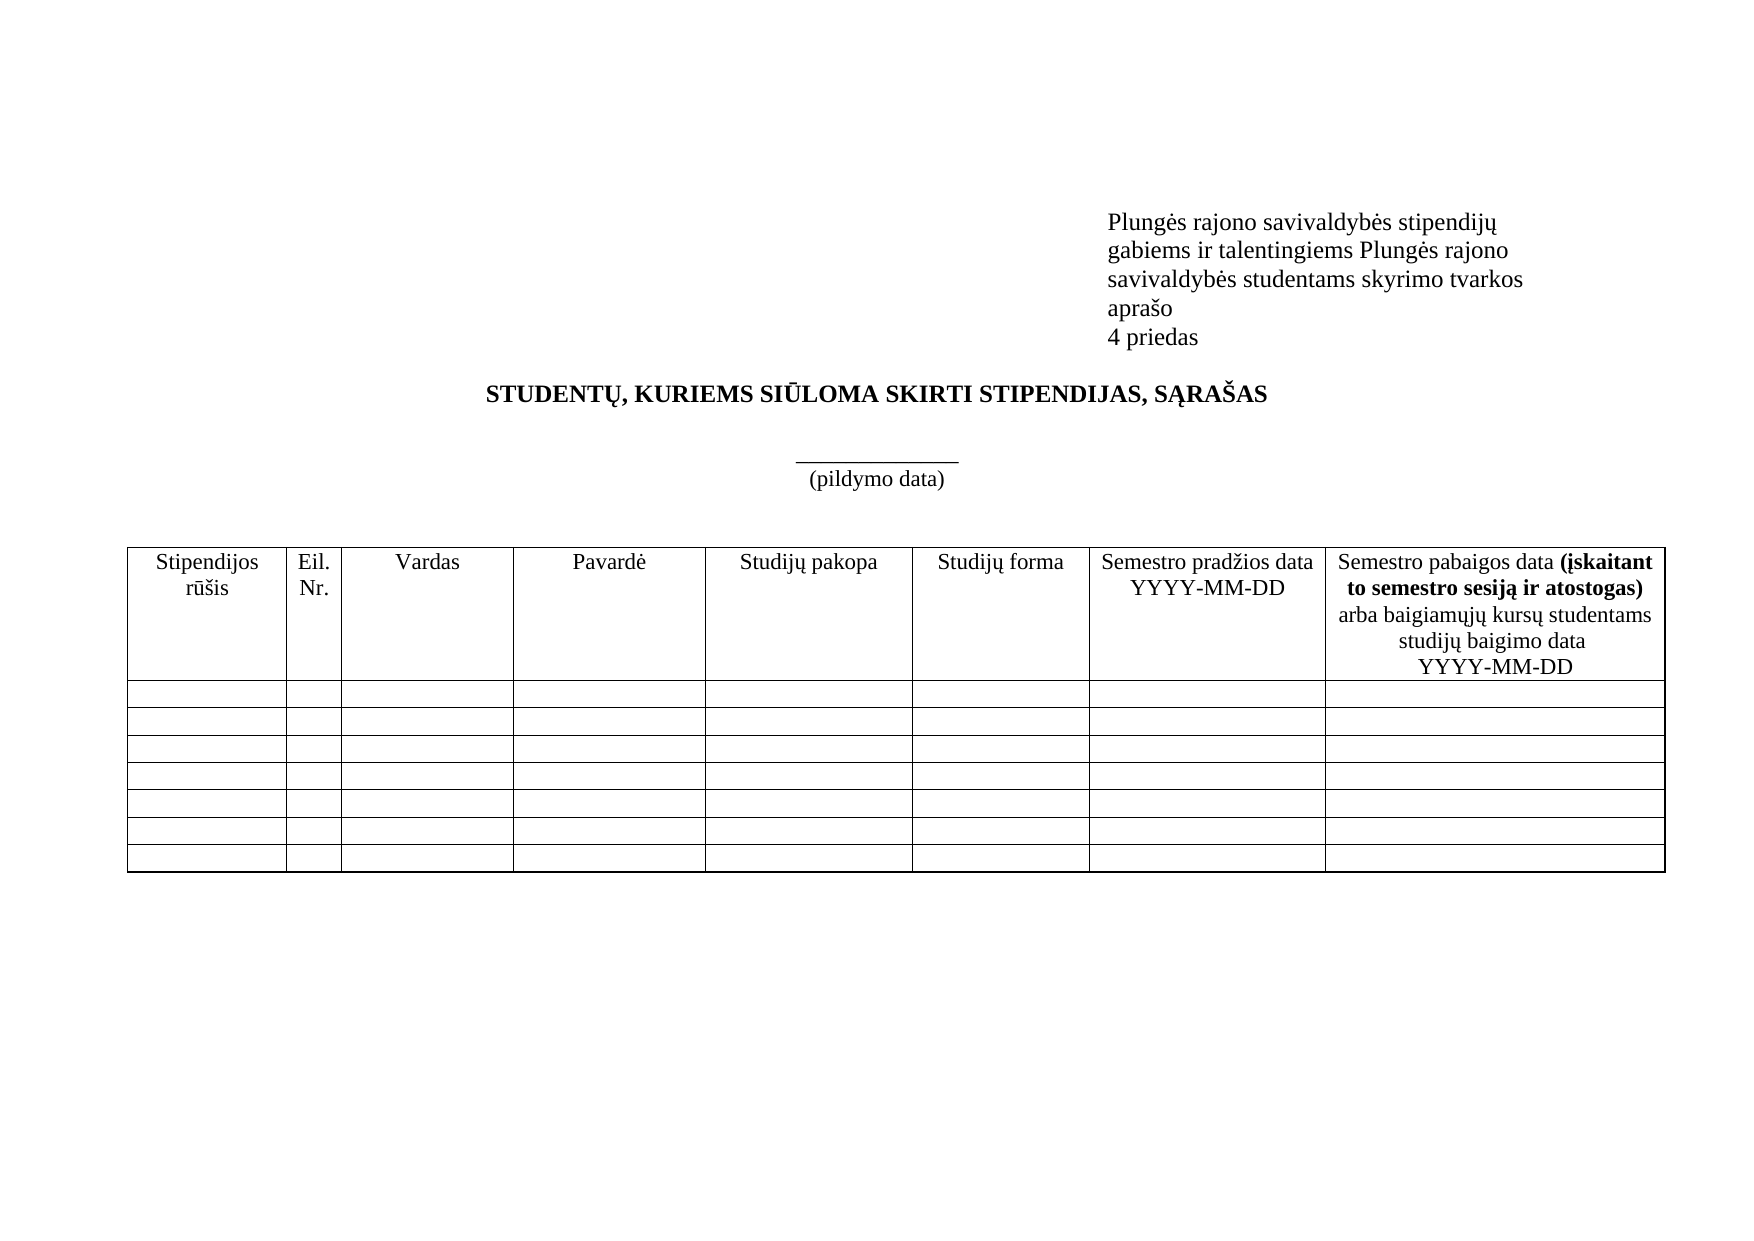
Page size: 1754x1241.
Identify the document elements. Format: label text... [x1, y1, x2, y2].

table_cell [514, 681, 705, 707]
table_cell [706, 790, 912, 817]
table_cell [128, 790, 286, 817]
table_cell [287, 681, 341, 707]
table_header Vardas [342, 548, 513, 680]
table_cell [514, 845, 705, 871]
table_cell [128, 736, 286, 762]
text aprašo [1107, 293, 1636, 322]
table_cell [913, 790, 1089, 817]
table_cell [1326, 818, 1664, 844]
table_cell [913, 681, 1089, 707]
table_cell [342, 818, 513, 844]
table_cell [287, 818, 341, 844]
table_cell [514, 818, 705, 844]
table_cell [342, 681, 513, 707]
text 4 priedas [1107, 322, 1636, 350]
table_cell [128, 845, 286, 871]
table_cell [342, 763, 513, 789]
text _____________ [118, 437, 1636, 465]
table_cell [514, 736, 705, 762]
table_cell [287, 790, 341, 817]
table_cell [342, 845, 513, 871]
table_cell [128, 681, 286, 707]
table_cell [287, 763, 341, 789]
text (pildymo data) [118, 465, 1636, 492]
table_cell [1090, 845, 1325, 871]
table_cell [1090, 763, 1325, 789]
table_cell [514, 790, 705, 817]
table_cell [514, 763, 705, 789]
table_cell [706, 763, 912, 789]
text STUDENTŲ, KURIEMS SIŪLOMA SKIRTI STIPENDIJAS, SĄRAŠAS [118, 379, 1636, 408]
table_cell [514, 708, 705, 734]
table_header Eil. Nr. [287, 548, 341, 680]
table_header Semestro pradžios data YYYY-MM-DD [1090, 548, 1325, 680]
table_cell [1326, 681, 1664, 707]
table_cell [706, 708, 912, 734]
table_cell [342, 736, 513, 762]
table_cell [1090, 708, 1325, 734]
table_cell [287, 845, 341, 871]
table_cell [342, 790, 513, 817]
text savivaldybės studentams skyrimo tvarkos [1107, 264, 1636, 293]
table_header Pavardė [514, 548, 705, 680]
table_header Stipendijos rūšis [128, 548, 286, 680]
table_cell [913, 708, 1089, 734]
table_cell [913, 736, 1089, 762]
table_cell [1326, 708, 1664, 734]
table_cell [1326, 845, 1664, 871]
table_header Studijų pakopa [706, 548, 912, 680]
table_cell [913, 763, 1089, 789]
table_cell [913, 818, 1089, 844]
table_cell [1090, 681, 1325, 707]
table_cell [706, 681, 912, 707]
table_cell [128, 818, 286, 844]
table_cell [1326, 736, 1664, 762]
table_header Studijų forma [913, 548, 1089, 680]
table_cell [287, 736, 341, 762]
table_cell [706, 845, 912, 871]
table_header Semestro pabaigos data (įskaitant to semestro sesiją ir atostogas) arba baigiamųjų kursų studentams studijų baigimo data YYYY-MM-DD [1326, 548, 1664, 680]
table_cell [128, 763, 286, 789]
table_cell [342, 708, 513, 734]
table_cell [913, 845, 1089, 871]
table_cell [706, 736, 912, 762]
table_cell [287, 708, 341, 734]
table_cell [1326, 790, 1664, 817]
table_cell [1090, 790, 1325, 817]
table_cell [128, 708, 286, 734]
table_cell [1326, 763, 1664, 789]
table_cell [706, 818, 912, 844]
text Plungės rajono savivaldybės stipendijų [1107, 207, 1636, 235]
text gabiems ir talentingiems Plungės rajono [1107, 235, 1636, 264]
table_cell [1090, 818, 1325, 844]
table_cell [1090, 736, 1325, 762]
